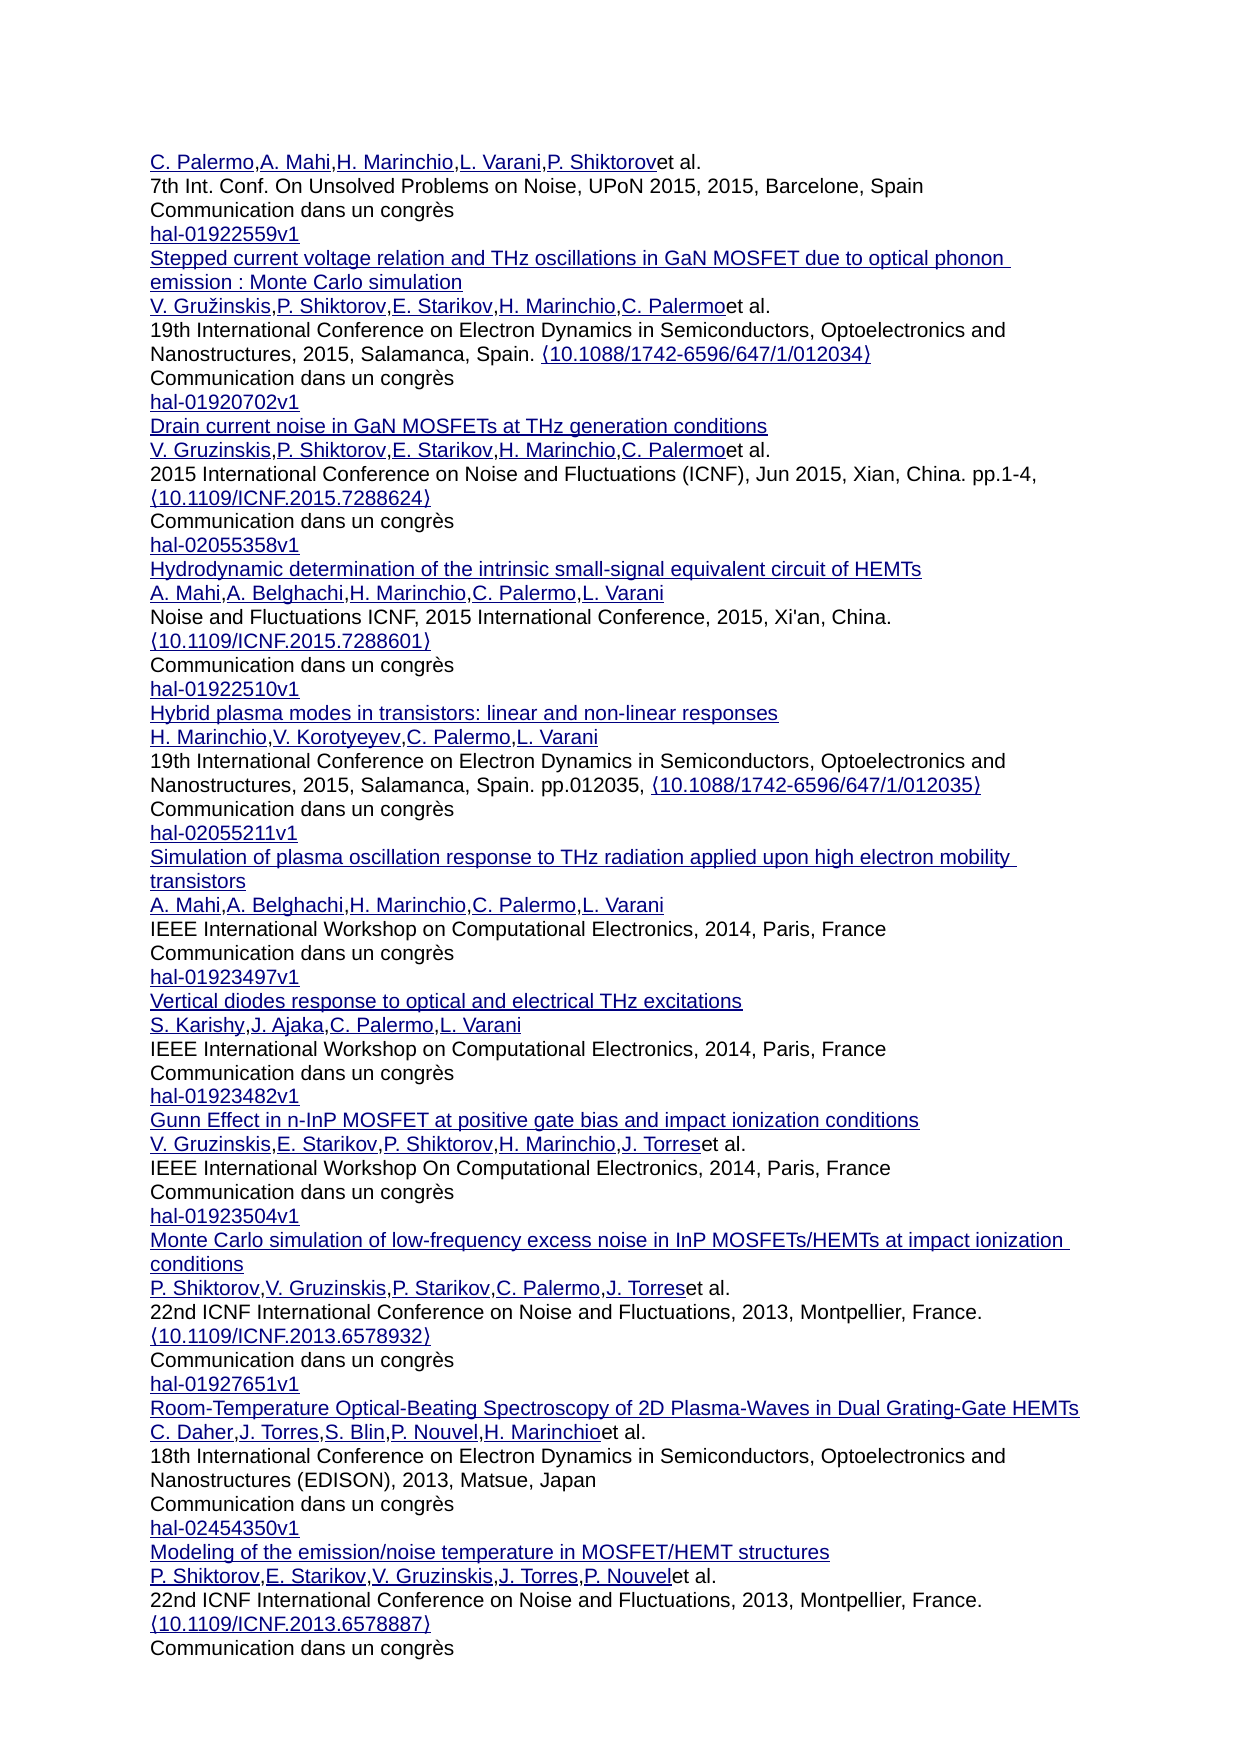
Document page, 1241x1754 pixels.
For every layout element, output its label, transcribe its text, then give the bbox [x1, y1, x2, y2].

table_cell Hybrid plasma modes in transistors: linear and non-linear responses H. Marinchio,V. Korotyeyev,C. Palermo,L. Varani 19th International Conference on Electron Dynamics in Semiconductors, Optoelectronics and Nanostructures, 2015, Salamanca, Spain. pp.012035, ⟨10.1088/1742-6596/647/1/012035⟩ Communication dans un congrès hal-02055211v1 [150, 701, 1090, 845]
table_cell Drain current noise in GaN MOSFETs at THz generation conditions V. Gruzinskis,P. Shiktorov,E. Starikov,H. Marinchio,C. Palermoet al. 2015 International Conference on Noise and Fluctuations (ICNF), Jun 2015, Xian, China. pp.1-4, ⟨10.1109/ICNF.2015.7288624⟩ Communication dans un congrès hal-02055358v1 [150, 414, 1090, 557]
table_cell Simulation of plasma oscillation response to THz radiation applied upon high electron mobility transistors A. Mahi,A. Belghachi,H. Marinchio,C. Palermo,L. Varani IEEE International Workshop on Computational Electronics, 2014, Paris, France Communication dans un congrès hal-01923497v1 [150, 845, 1090, 988]
table_cell C. Palermo,A. Mahi,H. Marinchio,L. Varani,P. Shiktorovet al. 7th Int. Conf. On Unsolved Problems on Noise, UPoN 2015, 2015, Barcelone, Spain Communication dans un congrès hal-01922559v1 [150, 150, 1090, 246]
table_cell Gunn Effect in n-InP MOSFET at positive gate bias and impact ionization conditions V. Gruzinskis,E. Starikov,P. Shiktorov,H. Marinchio,J. Torreset al. IEEE International Workshop On Computational Electronics, 2014, Paris, France Communication dans un congrès hal-01923504v1 [150, 1108, 1090, 1228]
table_cell Modeling of the emission/noise temperature in MOSFET/HEMT structures P. Shiktorov,E. Starikov,V. Gruzinskis,J. Torres,P. Nouvelet al. 22nd ICNF International Conference on Noise and Fluctuations, 2013, Montpellier, France. ⟨10.1109/ICNF.2013.6578887⟩ Communication dans un congrès [150, 1540, 1090, 1659]
table_cell Vertical diodes response to optical and electrical THz excitations S. Karishy,J. Ajaka,C. Palermo,L. Varani IEEE International Workshop on Computational Electronics, 2014, Paris, France Communication dans un congrès hal-01923482v1 [150, 989, 1090, 1108]
table_cell Hydrodynamic determination of the intrinsic small-signal equivalent circuit of HEMTs A. Mahi,A. Belghachi,H. Marinchio,C. Palermo,L. Varani Noise and Fluctuations ICNF, 2015 International Conference, 2015, Xi'an, China. ⟨10.1109/ICNF.2015.7288601⟩ Communication dans un congrès hal-01922510v1 [150, 557, 1090, 701]
table_cell Room-Temperature Optical-Beating Spectroscopy of 2D Plasma-Waves in Dual Grating-Gate HEMTs C. Daher,J. Torres,S. Blin,P. Nouvel,H. Marinchioet al. 18th International Conference on Electron Dynamics in Semiconductors, Optoelectronics and Nanostructures (EDISON), 2013, Matsue, Japan Communication dans un congrès hal-02454350v1 [150, 1396, 1090, 1539]
table_cell Stepped current voltage relation and THz oscillations in GaN MOSFET due to optical phonon emission : Monte Carlo simulation V. Gružinskis,P. Shiktorov,E. Starikov,H. Marinchio,C. Palermoet al. 19th International Conference on Electron Dynamics in Semiconductors, Optoelectronics and Nanostructures, 2015, Salamanca, Spain. ⟨10.1088/1742-6596/647/1/012034⟩ Communication dans un congrès hal-01920702v1 [150, 246, 1090, 413]
table_cell Monte Carlo simulation of low-frequency excess noise in InP MOSFETs/HEMTs at impact ionization conditions P. Shiktorov,V. Gruzinskis,P. Starikov,C. Palermo,J. Torreset al. 22nd ICNF International Conference on Noise and Fluctuations, 2013, Montpellier, France. ⟨10.1109/ICNF.2013.6578932⟩ Communication dans un congrès hal-01927651v1 [150, 1228, 1090, 1396]
